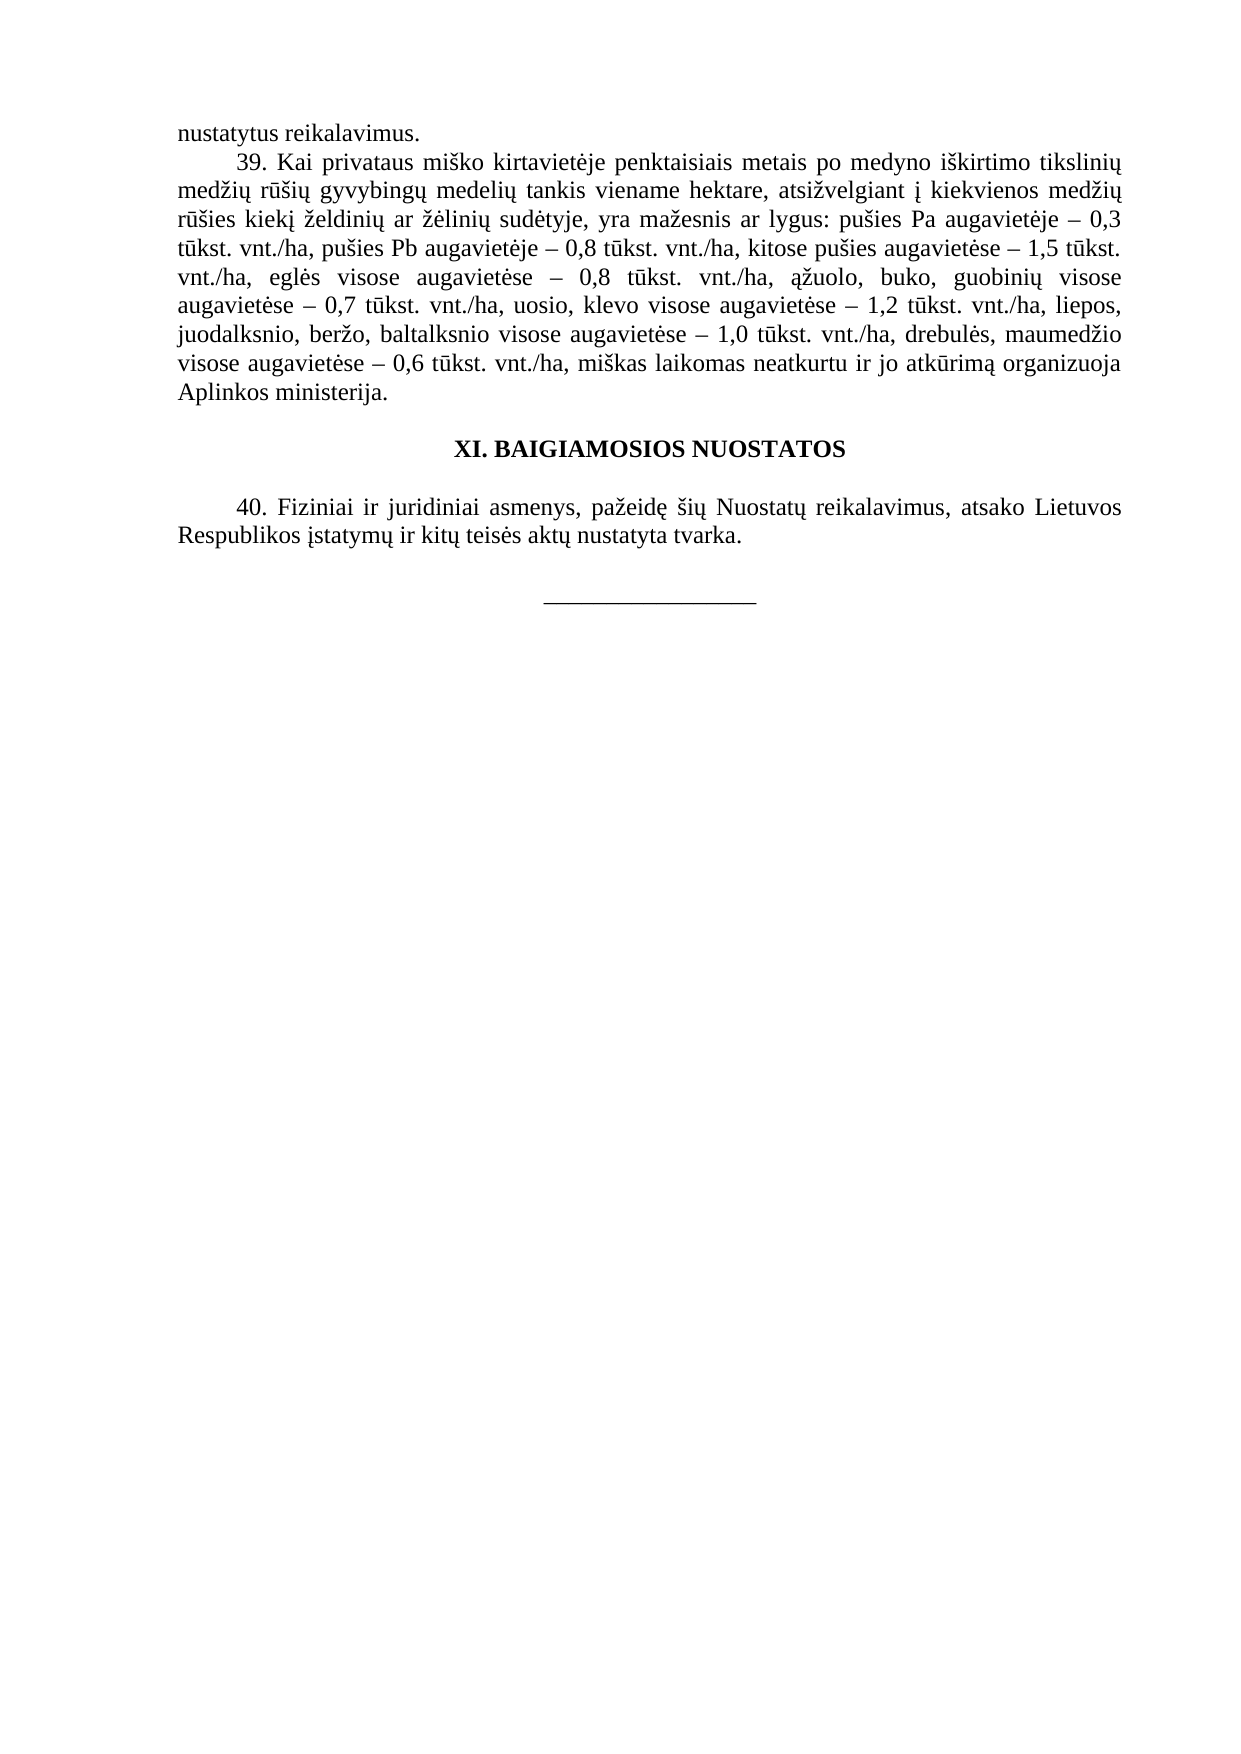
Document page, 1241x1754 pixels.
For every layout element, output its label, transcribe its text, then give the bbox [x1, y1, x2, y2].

text 39. Kai privataus miško kirtavietėje penktaisiais metais po medyno iškirtimo tikslinių medžių rūšių gyvybingų medelių tankis viename hektare, atsižvelgiant į kiekvienos medžių rūšies kiekį želdinių ar žėlinių sudėtyje, yra mažesnis ar lygus: pušies Pa augavietėje – 0,3 tūkst. vnt./ha, pušies Pb augavietėje – 0,8 tūkst. vnt./ha, kitose pušies augavietėse – 1,5 tūkst. vnt./ha, eglės visose augavietėse – 0,8 tūkst. vnt./ha, ąžuolo, buko, guobinių visose augavietėse – 0,7 tūkst. vnt./ha, uosio, klevo visose augavietėse – 1,2 tūkst. vnt./ha, liepos, juodalksnio, beržo, baltalksnio visose augavietėse – 1,0 tūkst. vnt./ha, drebulės, maumedžio visose augavietėse – 0,6 tūkst. vnt./ha, miškas laikomas neatkurtu ir jo atkūrimą organizuoja Aplinkos ministerija. [177, 147, 1122, 406]
text _________________ [177, 578, 1122, 607]
text XI. BAIGIAMOSIOS NUOSTATOS [177, 434, 1122, 463]
text nustatytus reikalavimus. [177, 118, 1122, 147]
text 40. Fiziniai ir juridiniai asmenys, pažeidę šių Nuostatų reikalavimus, atsako Lietuvos Respublikos įstatymų ir kitų teisės aktų nustatyta tvarka. [177, 492, 1122, 549]
